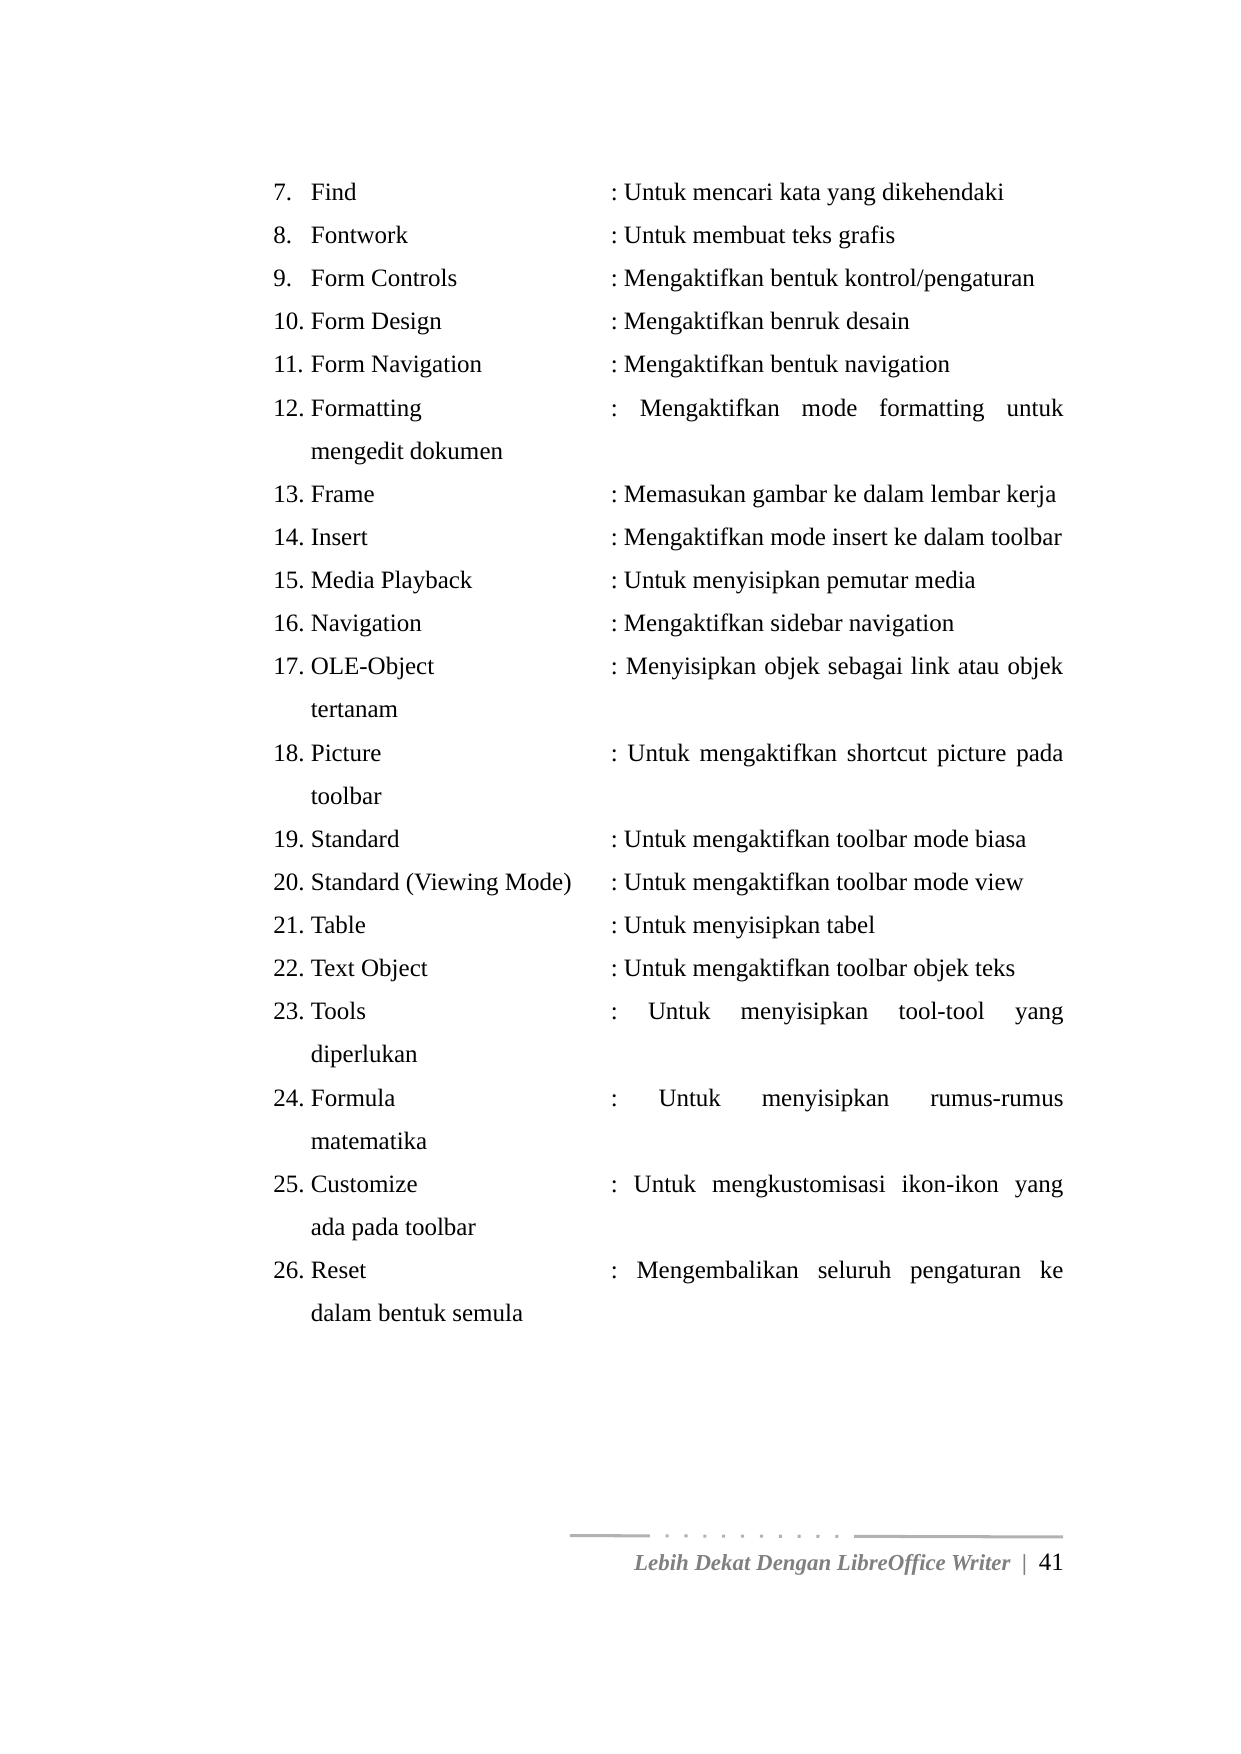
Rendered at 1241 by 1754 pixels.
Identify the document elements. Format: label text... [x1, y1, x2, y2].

list OLE-Object : Menyisipkan objek sebagai link atau objek tertanam [273, 651, 1063, 723]
list Fontwork : Untuk membuat teks grafis [273, 220, 1063, 249]
list Form Navigation : Mengaktifkan bentuk navigation [273, 349, 1063, 378]
list Find : Untuk mencari kata yang dikehendaki [273, 177, 1063, 206]
list Insert : Mengaktifkan mode insert ke dalam toolbar [273, 522, 1063, 551]
list Tools : Untuk menyisipkan tool-tool yang diperlukan [273, 996, 1063, 1068]
list Table : Untuk menyisipkan tabel [273, 910, 1063, 939]
list Formatting : Mengaktifkan mode formatting untuk mengedit dokumen [273, 393, 1063, 464]
list Formula : Untuk menyisipkan rumus-rumus matematika [273, 1083, 1063, 1154]
list Text Object : Untuk mengaktifkan toolbar objek teks [273, 953, 1063, 982]
list Frame : Memasukan gambar ke dalam lembar kerja [273, 479, 1063, 508]
list Form Controls : Mengaktifkan bentuk kontrol/pengaturan [273, 263, 1063, 292]
list Standard (Viewing Mode) : Untuk mengaktifkan toolbar mode view [273, 867, 1063, 896]
list Form Design : Mengaktifkan benruk desain [273, 306, 1063, 335]
list Standard : Untuk mengaktifkan toolbar mode biasa [273, 824, 1063, 853]
list Reset : Mengembalikan seluruh pengaturan ke dalam bentuk semula [273, 1255, 1063, 1327]
list Media Playback : Untuk menyisipkan pemutar media [273, 565, 1063, 594]
list Navigation : Mengaktifkan sidebar navigation [273, 608, 1063, 637]
list Picture : Untuk mengaktifkan shortcut picture pada toolbar [273, 738, 1063, 809]
list Customize : Untuk mengkustomisasi ikon-ikon yang ada pada toolbar [273, 1169, 1063, 1241]
